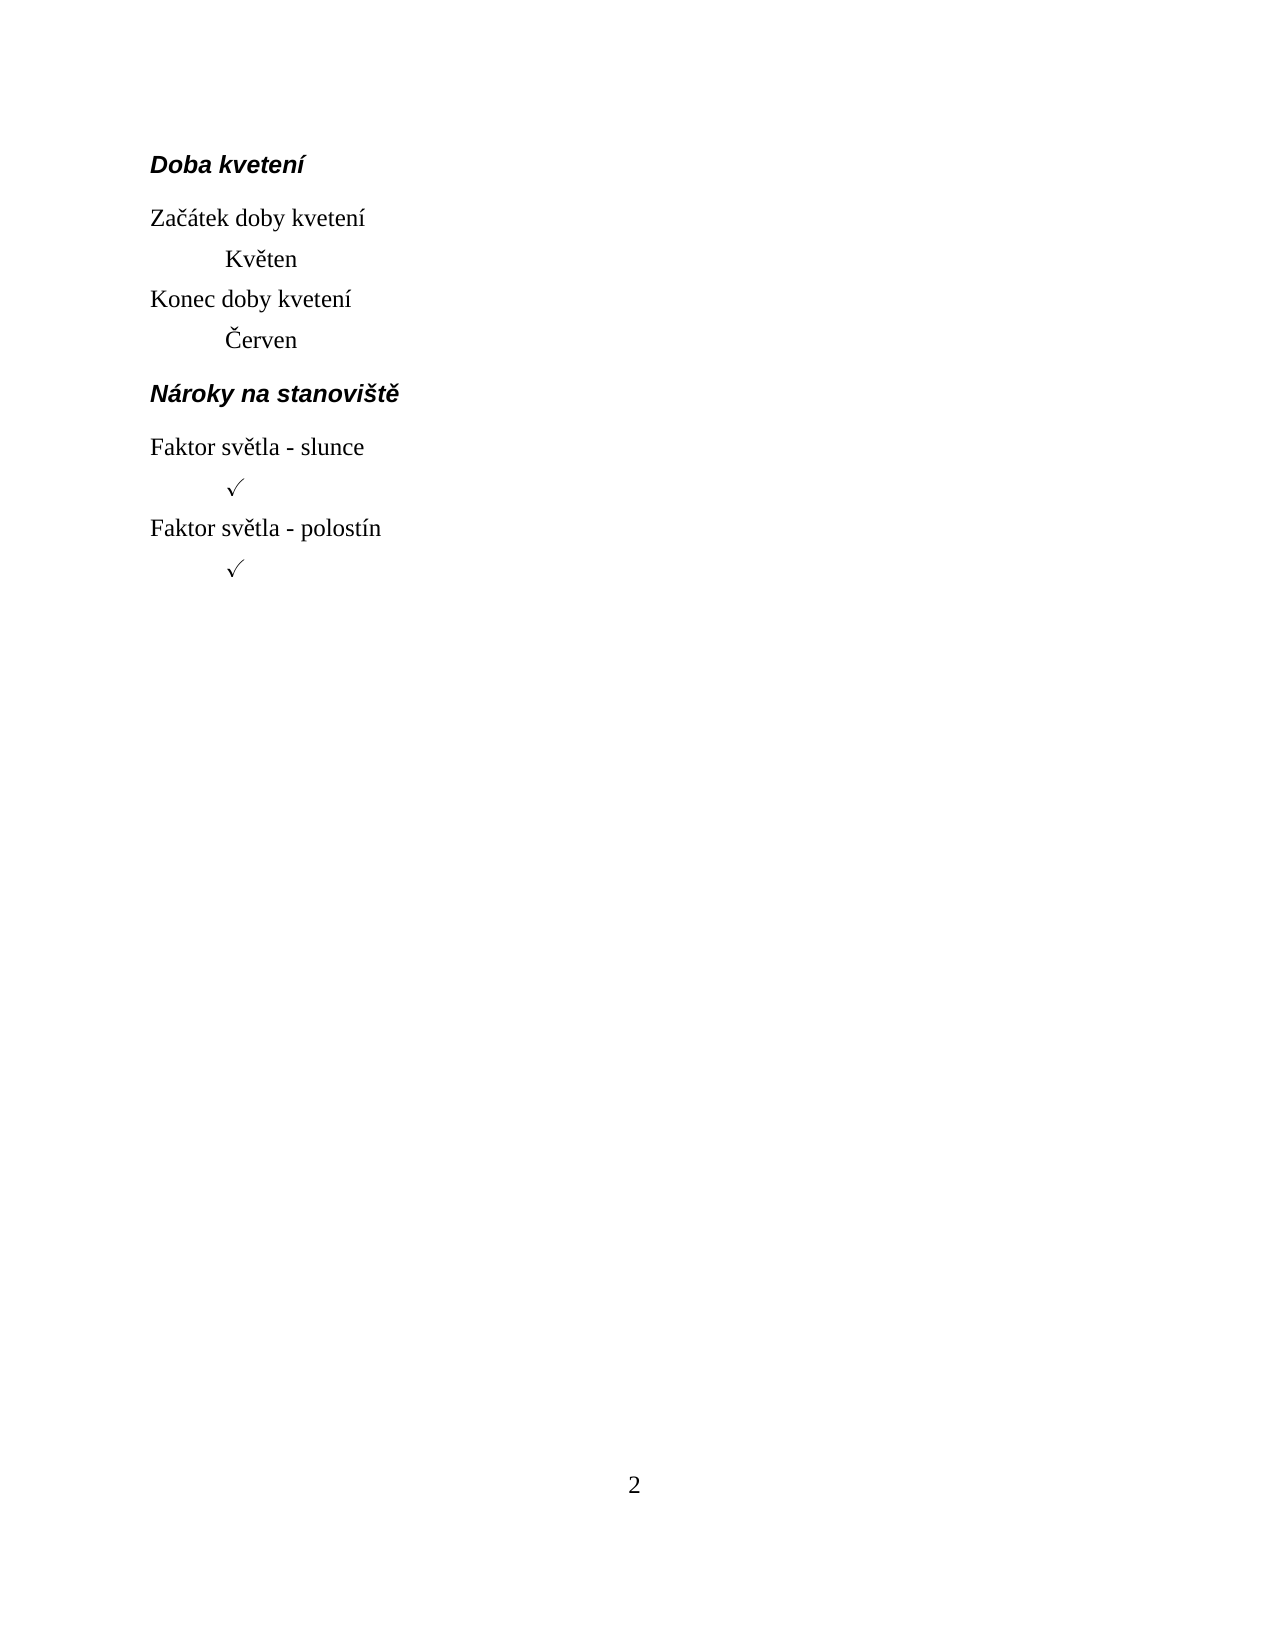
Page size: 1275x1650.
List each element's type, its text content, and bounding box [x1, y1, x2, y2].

text Konec doby kvetení [150, 284, 1125, 313]
text Květen [225, 244, 1125, 272]
text Faktor světla - polostín [150, 513, 1125, 542]
subtitle Nároky na stanoviště [150, 379, 1125, 407]
text Červen [225, 325, 1125, 354]
subtitle Doba kvetení [150, 150, 1125, 178]
text ✓ [225, 473, 1125, 501]
text Začátek doby kvetení [150, 203, 1125, 232]
text ✓ [225, 554, 1125, 583]
text Faktor světla - slunce [150, 432, 1125, 461]
